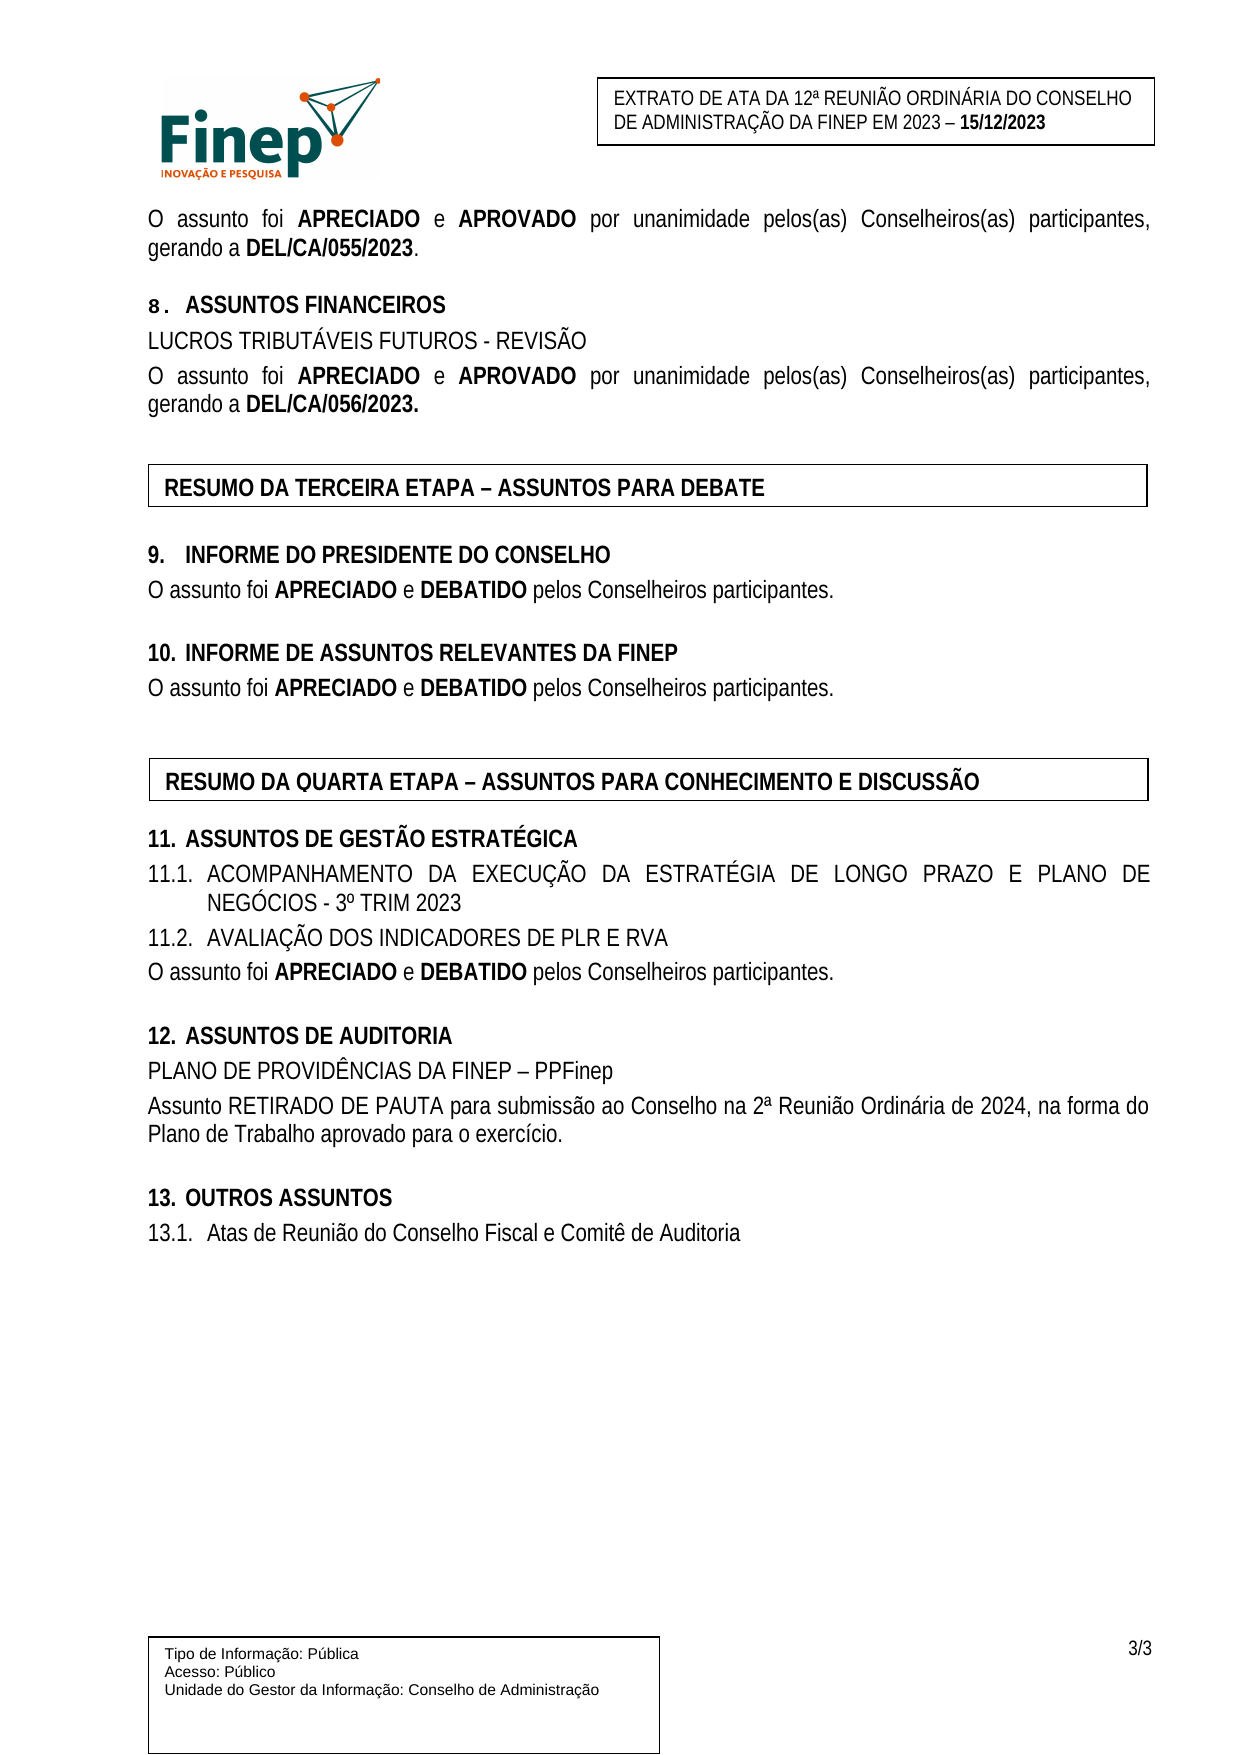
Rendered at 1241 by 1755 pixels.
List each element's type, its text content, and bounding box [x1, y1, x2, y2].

text O assunto foi APRECIADO e APROVADO por unanimidade pelos(as) Conselheiros(as) participantes, gerando a DEL/CA/055/2023. [148, 204, 1152, 261]
list ACOMPANHAMENTO DA EXECUÇÃO DA ESTRATÉGIA DE LONGO PRAZO E PLANO DE NEGÓCIOS - 3º TRIM 2023 [148, 859, 1152, 916]
list INFORME DO PRESIDENTE DO CONSELHO [148, 540, 1152, 569]
text O assunto foi APRECIADO e DEBATIDO pelos Conselheiros participantes. [148, 673, 1152, 702]
list AVALIAÇÃO DOS INDICADORES DE PLR E RVA [148, 922, 1152, 951]
list INFORME DE ASSUNTOS RELEVANTES DA FINEP [148, 638, 1152, 667]
list Atas de Reunião do Conselho Fiscal e Comitê de Auditoria [148, 1218, 1152, 1246]
text Assunto RETIRADO DE PAUTA para submissão ao Conselho na 2ª Reunião Ordinária de 2024, na forma do Plano de Trabalho aprovado para o exercício. [148, 1091, 1152, 1148]
text O assunto foi APRECIADO e DEBATIDO pelos Conselheiros participantes. [148, 575, 1152, 603]
text LUCROS TRIBUTÁVEIS FUTUROS - REVISÃO [148, 326, 1152, 354]
text PLANO DE PROVIDÊNCIAS DA FINEP – PPFinep [148, 1056, 1152, 1084]
text RESUMO DA QUARTA ETAPA – ASSUNTOS PARA CONHECIMENTO E DISCUSSÃO [165, 767, 1132, 792]
text RESUMO DA TERCEIRA ETAPA – ASSUNTOS PARA DEBATE [164, 473, 1131, 498]
list ASSUNTOS FINANCEIROS [148, 290, 1152, 319]
list ASSUNTOS DE GESTÃO ESTRATÉGICA [148, 824, 1152, 853]
text O assunto foi APRECIADO e DEBATIDO pelos Conselheiros participantes. [148, 957, 1152, 986]
list OUTROS ASSUNTOS [148, 1183, 1152, 1212]
text O assunto foi APRECIADO e APROVADO por unanimidade pelos(as) Conselheiros(as) participantes, gerando a DEL/CA/056/2023. [148, 361, 1152, 418]
list ASSUNTOS DE AUDITORIA [148, 1021, 1152, 1049]
